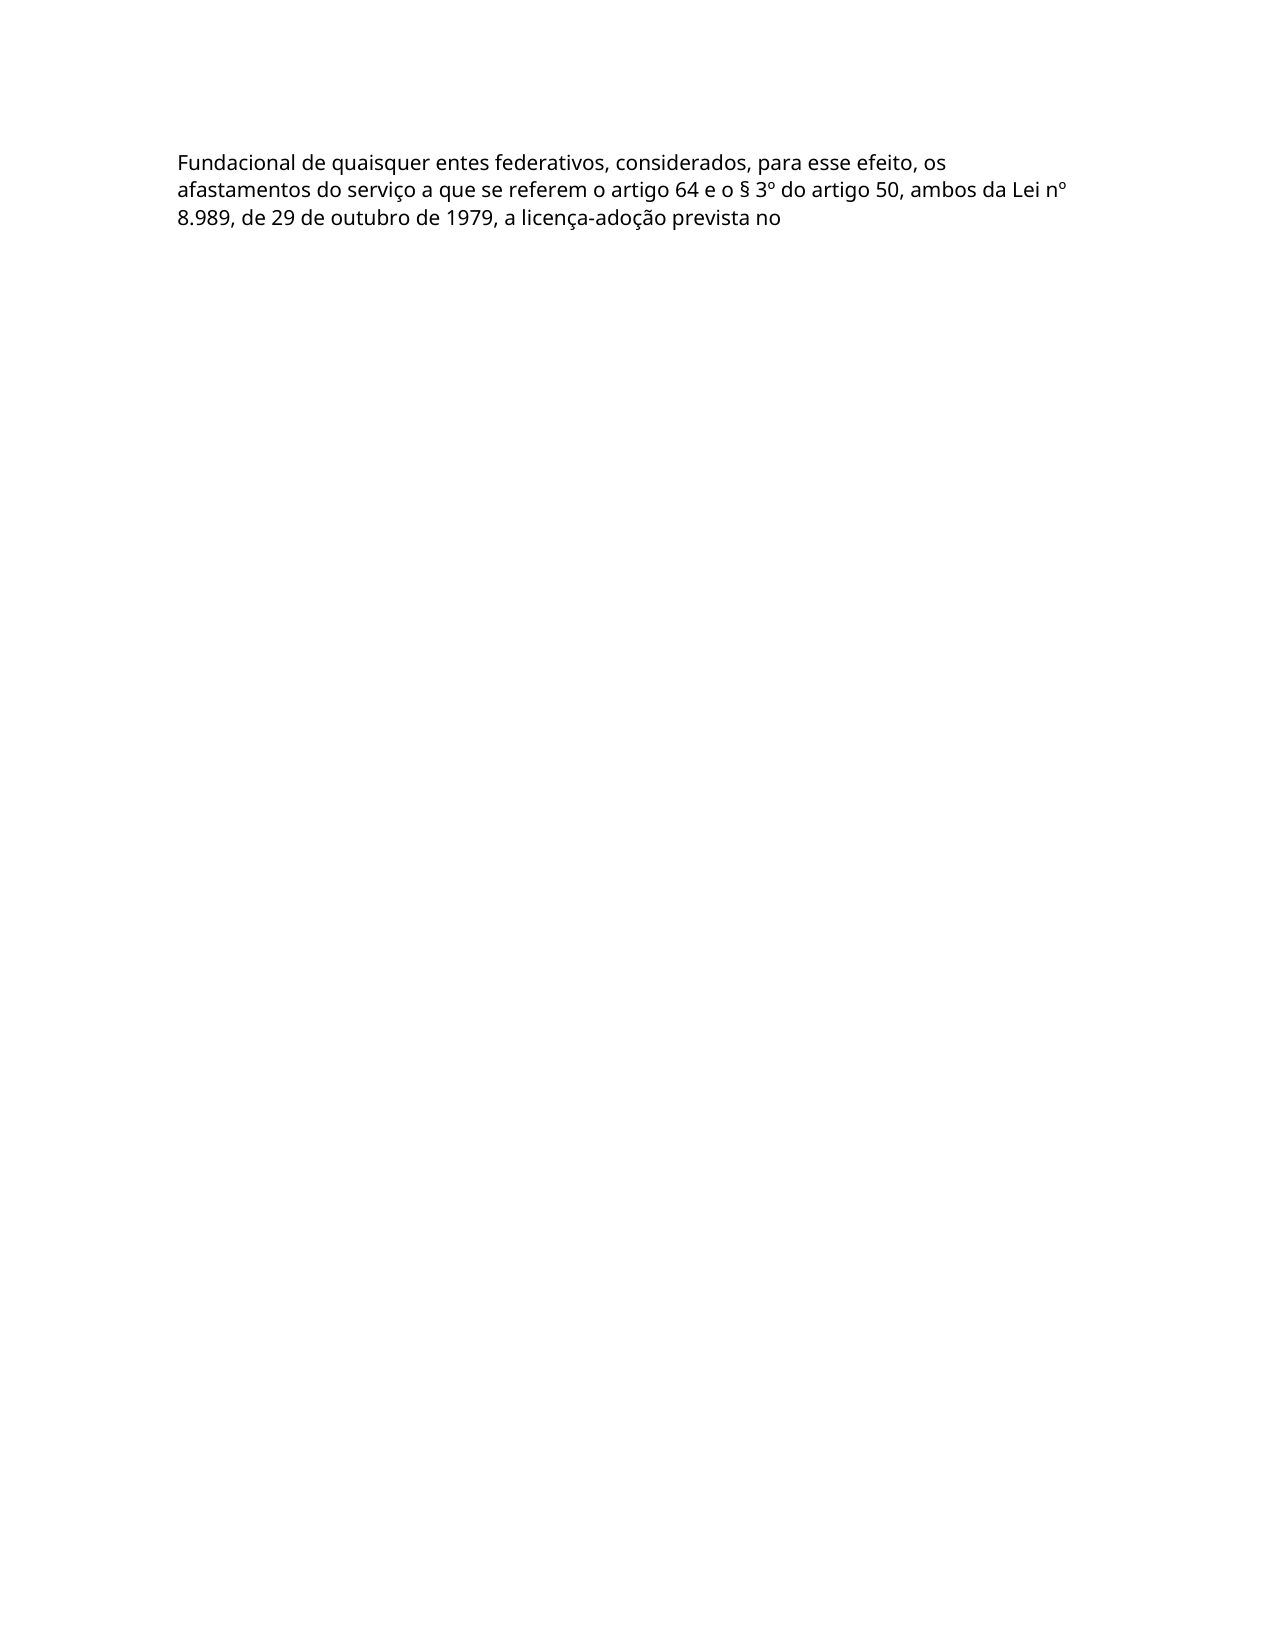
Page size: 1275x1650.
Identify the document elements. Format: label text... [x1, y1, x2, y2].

text Fundacional de quaisquer entes federativos, considerados, para esse efeito, os afastamentos do serviço a que se referem o artigo 64 e o § 3º do artigo 50, ambos da Lei nº 8.989, de 29 de outubro de 1979, a licença-adoção prevista no [177, 147, 1081, 232]
